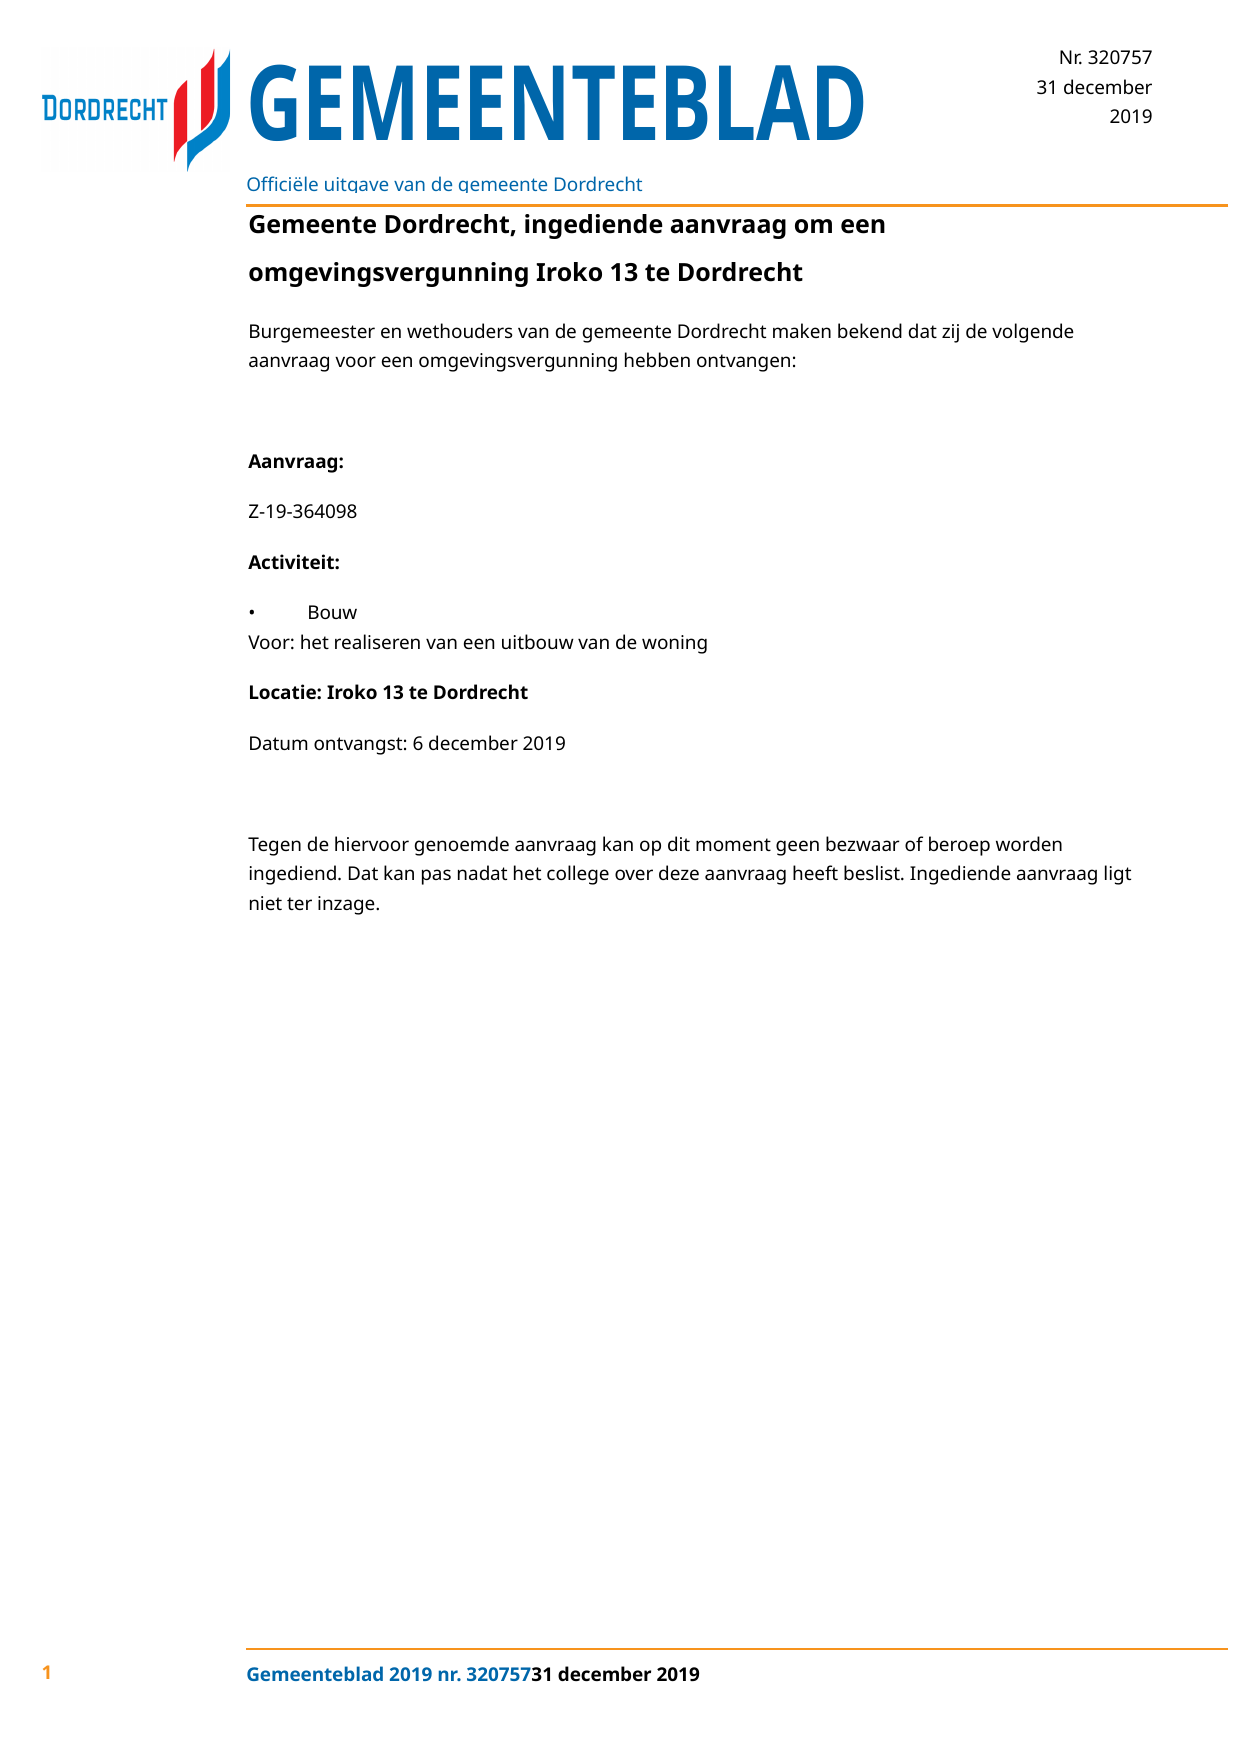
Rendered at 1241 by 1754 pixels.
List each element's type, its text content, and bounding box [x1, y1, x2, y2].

text Voor: het realiseren van een uitbouw van de woning [248, 629, 1152, 655]
text Z-19-364098 [248, 499, 1152, 524]
text Burgemeester en wethouders van de gemeente Dordrecht maken bekend dat zij de volgende aanvraag voor een omgevingsvergunning hebben ontvangen: [248, 318, 1152, 373]
text Datum ontvangst: 6 december 2019 [248, 730, 1152, 756]
list Bouw [248, 599, 1152, 625]
text Tegen de hiervoor genoemde aanvraag kan op dit moment geen bezwaar of beroep worden ingediend. Dat kan pas nadat het college over deze aanvraag heeft beslist. Ingediende aanvraag ligt niet ter inzage. [248, 831, 1152, 916]
text Aanvraag: [248, 448, 1152, 474]
picture [41, 47, 231, 172]
text Locatie: Iroko 13 te Dordrecht [248, 679, 1152, 705]
text Activiteit: [248, 549, 1152, 575]
text Gemeente Dordrecht, ingediende aanvraag om een omgevingsvergunning Iroko 13 te Dordrecht [248, 207, 1152, 288]
